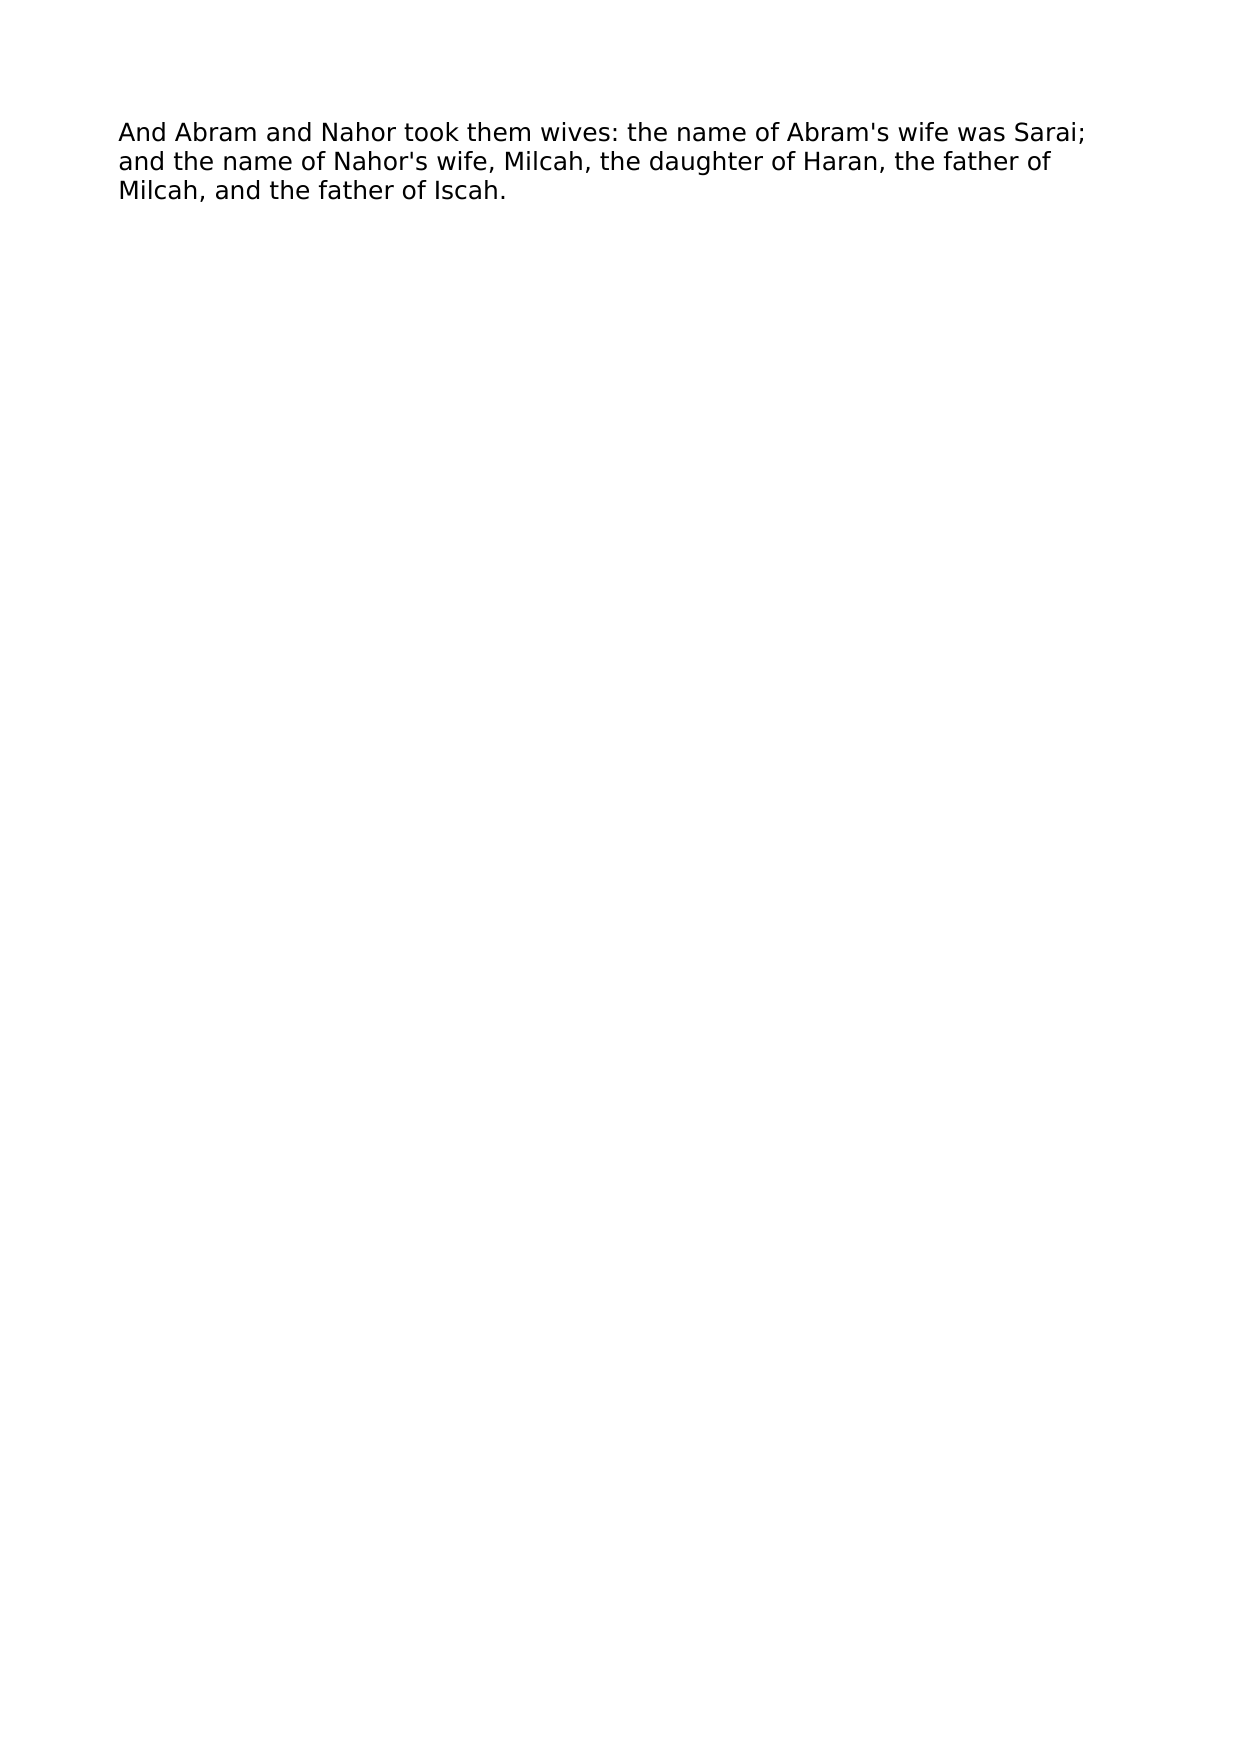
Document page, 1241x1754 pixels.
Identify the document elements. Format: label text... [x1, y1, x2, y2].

text And Abram and Nahor took them wives: the name of Abram's wife was Sarai; and the name of Nahor's wife, Milcah, the daughter of Haran, the father of Milcah, and the father of Iscah. [118, 118, 1122, 206]
